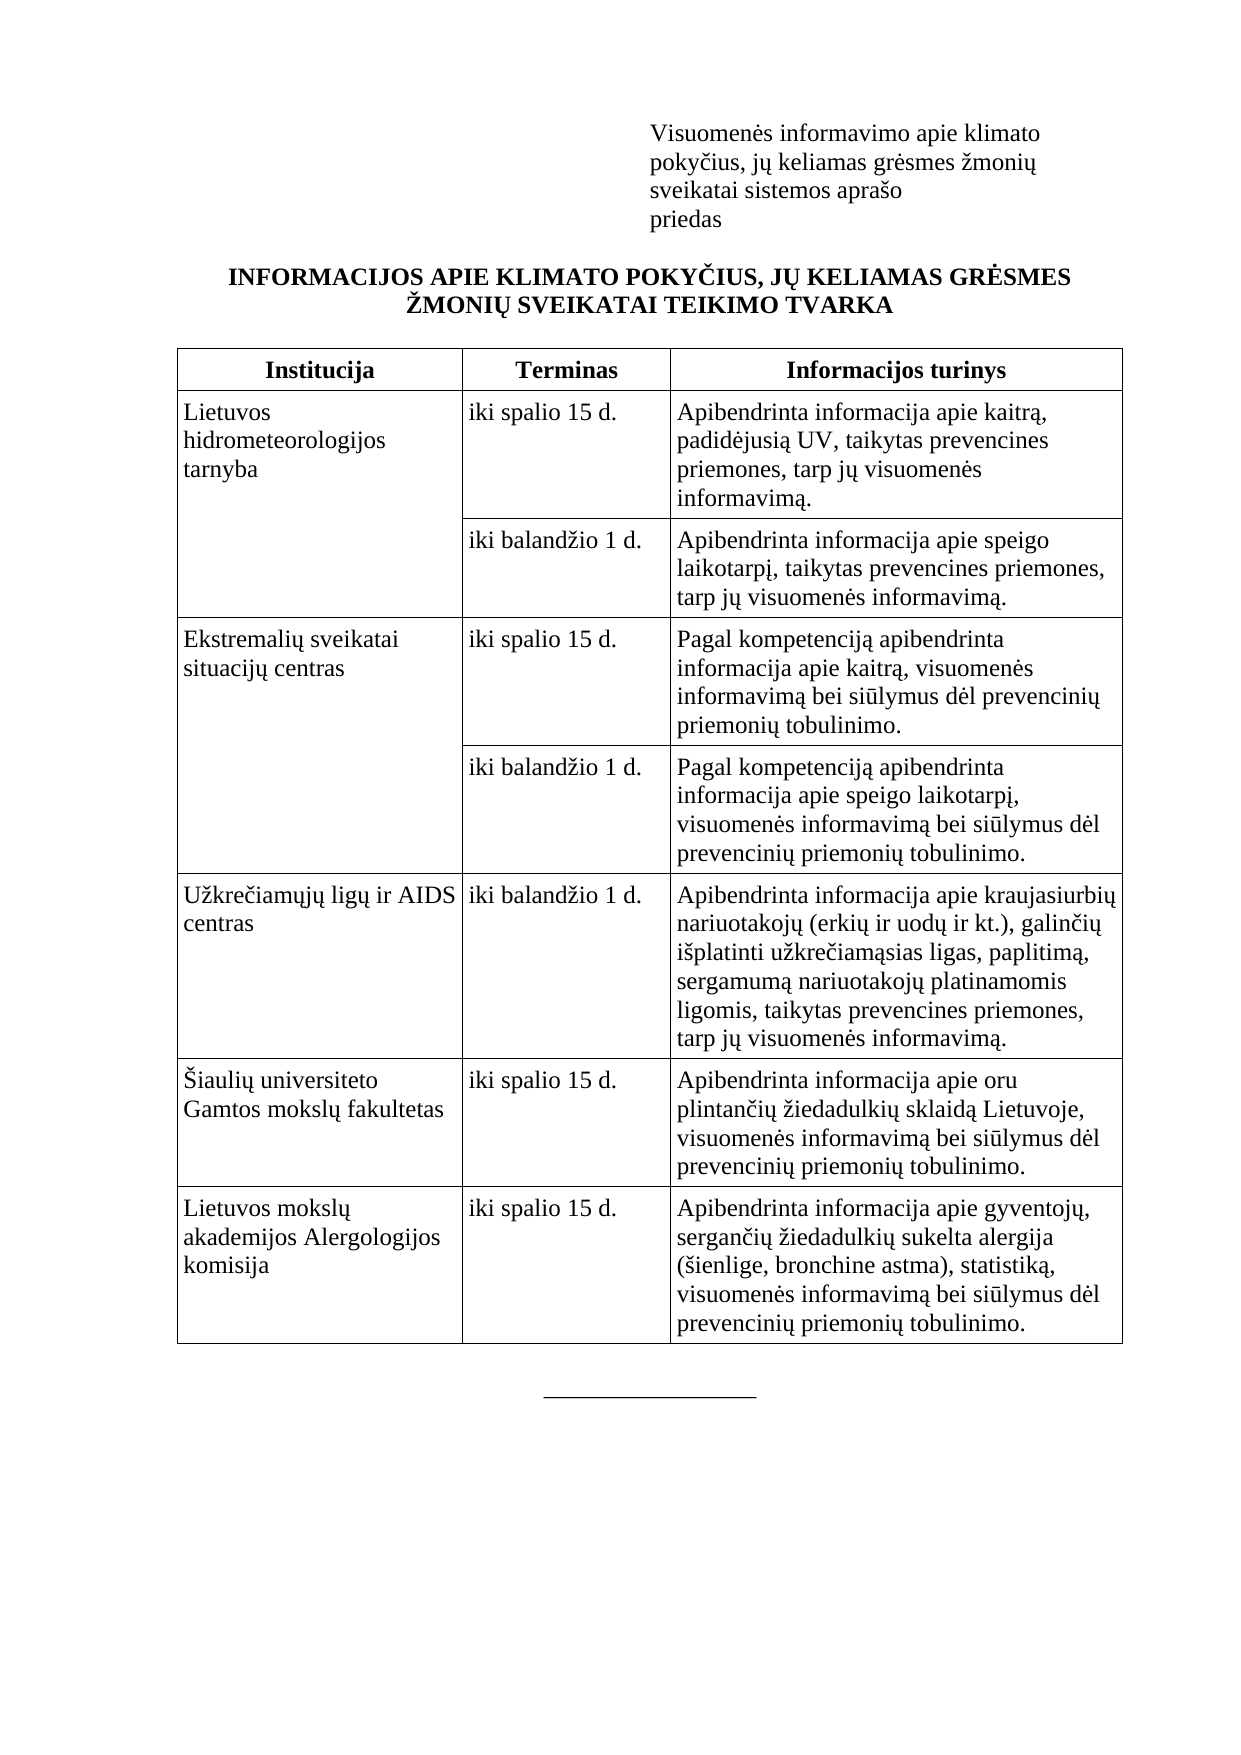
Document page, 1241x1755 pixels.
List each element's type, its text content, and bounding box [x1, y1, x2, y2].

table_cell Apibendrinta informacija apie kaitrą, padidėjusią UV, taikytas prevencines priemones, tarp jų visuomenės informavimą. [671, 391, 1122, 518]
text pokyčius, jų keliamas grėsmes žmonių [649, 147, 1122, 176]
table_cell iki spalio 15 d. [463, 618, 670, 745]
text priedas [649, 204, 1122, 233]
text Visuomenės informavimo apie klimato [649, 118, 1122, 147]
table_cell iki spalio 15 d. [463, 1187, 670, 1343]
table_cell Užkrečiamųjų ligų ir AIDS centras [178, 874, 462, 1058]
table_cell iki balandžio 1 d. [463, 874, 670, 1058]
table_cell iki balandžio 1 d. [463, 519, 670, 617]
table_cell Ekstremalių sveikatai situacijų centras [178, 618, 462, 873]
table_cell Lietuvos mokslų akademijos Alergologijos komisija [178, 1187, 462, 1343]
text INFORMACIJOS APIE KLIMATO POKYČIUS, JŲ KELIAMAS GRĖSMES ŽMONIŲ SVEIKATAI TEIKIMO TVARKA [177, 262, 1122, 319]
table_cell Lietuvos hidrometeorologijos tarnyba [178, 391, 462, 617]
table_cell iki spalio 15 d. [463, 391, 670, 518]
text sveikatai sistemos aprašo [649, 176, 1122, 204]
table_cell iki balandžio 1 d. [463, 746, 670, 873]
table_cell Pagal kompetenciją apibendrinta informacija apie speigo laikotarpį, visuomenės informavimą bei siūlymus dėl prevencinių priemonių tobulinimo. [671, 746, 1122, 873]
table_cell Apibendrinta informacija apie oru plintančių žiedadulkių sklaidą Lietuvoje, visuomenės informavimą bei siūlymus dėl prevencinių priemonių tobulinimo. [671, 1059, 1122, 1186]
table_header Informacijos turinys [671, 349, 1122, 390]
table_cell Apibendrinta informacija apie speigo laikotarpį, taikytas prevencines priemones, tarp jų visuomenės informavimą. [671, 519, 1122, 617]
table_cell Apibendrinta informacija apie gyventojų, sergančių žiedadulkių sukelta alergija (šienlige, bronchine astma), statistiką, visuomenės informavimą bei siūlymus dėl prevencinių priemonių tobulinimo. [671, 1187, 1122, 1343]
table_cell Pagal kompetenciją apibendrinta informacija apie kaitrą, visuomenės informavimą bei siūlymus dėl prevencinių priemonių tobulinimo. [671, 618, 1122, 745]
table_header Terminas [463, 349, 670, 390]
text _________________ [177, 1372, 1122, 1401]
table_cell Šiaulių universiteto Gamtos mokslų fakultetas [178, 1059, 462, 1186]
table_cell Apibendrinta informacija apie kraujasiurbių nariuotakojų (erkių ir uodų ir kt.), galinčių išplatinti užkrečiamąsias ligas, paplitimą, sergamumą nariuotakojų platinamomis ligomis, taikytas prevencines priemones, tarp jų visuomenės informavimą. [671, 874, 1122, 1058]
table_header Institucija [178, 349, 462, 390]
table_cell iki spalio 15 d. [463, 1059, 670, 1186]
